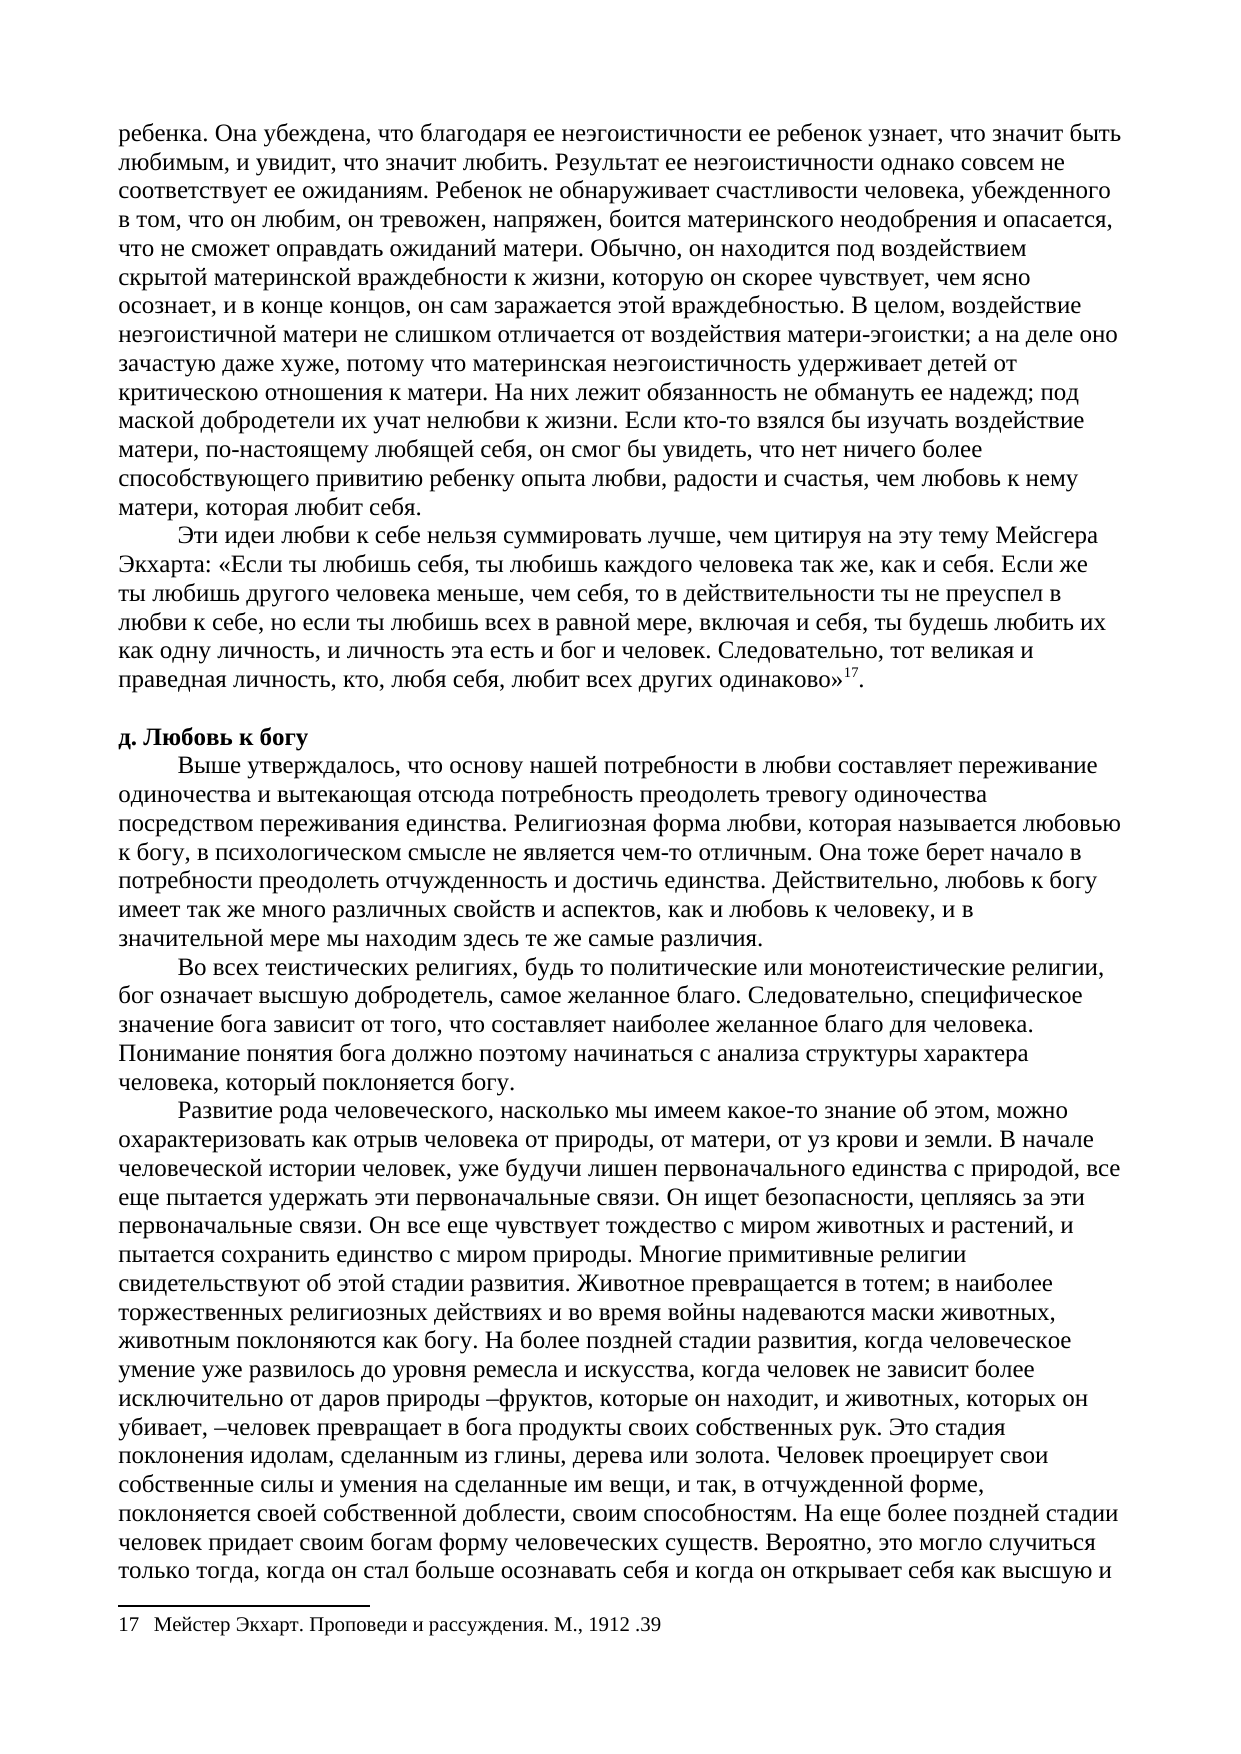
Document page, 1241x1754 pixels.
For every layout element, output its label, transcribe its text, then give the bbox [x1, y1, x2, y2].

text Выше утверждалось, что основу нашей потребности в любви составляет переживание одиночества и вытекающая отсюда потребность преодолеть тревогу одиночества посредством переживания единства. Религиозная форма любви, которая называется любовью к богу, в психологическом смысле не является чем-то отличным. Она тоже берет начало в потребности преодолеть отчужденность и достичь единства. Действительно, любовь к богу имеет так же много различных свойств и аспектов, как и любовь к человеку, и в значительной мере мы находим здесь те же самые различия. [118, 751, 1122, 952]
text Эти идеи любви к себе нельзя суммировать лучше, чем цитируя на эту тему Мейсгера Экхарта: «Если ты любишь себя, ты любишь каждого человека так же, как и себя. Если же ты любишь другого человека меньше, чем себя, то в действительности ты не преуспел в любви к себе, но если ты любишь всех в равной мере, включая и себя, ты будешь любить их как одну личность, и личность эта есть и бог и человек. Следовательно, тот великая и праведная личность, кто, любя себя, любит всех других одинаково». [118, 521, 1122, 693]
text ребенка. Она убеждена, что благодаря ее неэгоистичности ее ребенок узнает, что значит быть любимым, и увидит, что значит любить. Результат ее неэгоистичности однако совсем не соответствует ее ожиданиям. Ребенок не обнаруживает счастливости человека, убежденного в том, что он любим, он тревожен, напряжен, боится материнского неодобрения и опасается, что не сможет оправдать ожиданий матери. Обычно, он находится под воздействием скрытой материнской враждебности к жизни, которую он скорее чувствует, чем ясно осознает, и в конце концов, он сам заражается этой враждебностью. В целом, воздействие неэгоистичной матери не слишком отличается от воздействия матери-эгоистки; а на деле оно зачастую даже хуже, потому что материнская неэгоистичность удерживает детей от критическою отношения к матери. На них лежит обязанность не обмануть ее надежд; под маской добродетели их учат нелюбви к жизни. Если кто-то взялся бы изучать воздействие матери, по-настоящему любящей себя, он смог бы увидеть, что нет ничего более способствующего привитию ребенку опыта любви, радости и счастья, чем любовь к нему матери, которая любит себя. [118, 118, 1122, 521]
text Во всех теистических религиях, будь то политические или монотеистические религии, бог означает высшую добродетель, самое желанное благо. Следовательно, специфическое значение бога зависит от того, что составляет наиболее желанное благо для человека. Понимание понятия бога должно поэтому начинаться с анализа структуры характера человека, который поклоняется богу. [118, 952, 1122, 1096]
text Мейстер Экхарт. Проповеди и рассуждения. М., 1912 .39 [118, 1612, 1122, 1636]
text Развитие рода человеческого, насколько мы имеем какое-то знание об этом, можно охарактеризовать как отрыв человека от природы, от матери, от уз крови и земли. В начале человеческой истории человек, уже будучи лишен первоначального единства с природой, все еще пытается удержать эти первоначальные связи. Он ищет безопасности, цепляясь за эти первоначальные связи. Он все еще чувствует тождество с миром животных и растений, и пытается сохранить единство с миром природы. Многие примитивные религии свидетельствуют об этой стадии развития. Животное превращается в тотем; в наиболее торжественных религиозных действиях и во время войны надеваются маски животных, животным поклоняются как богу. На более поздней стадии развития, когда человеческое умение уже развилось до уровня ремесла и искусства, когда человек не зависит более исключительно от даров природы –фруктов, которые он находит, и животных, которых он убивает, –человек превращает в бога продукты своих собственных рук. Это стадия поклонения идолам, сделанным из глины, дерева или золота. Человек проецирует свои собственные силы и умения на сделанные им вещи, и так, в отчужденной форме, поклоняется своей собственной доблести, своим способностям. На еще более поздней стадии человек придает своим богам форму человеческих существ. Вероятно, это могло случиться только тогда, когда он стал больше осознавать себя и когда он открывает себя как высшую и [118, 1096, 1122, 1584]
subtitle д. Любовь к богу [118, 722, 1122, 751]
